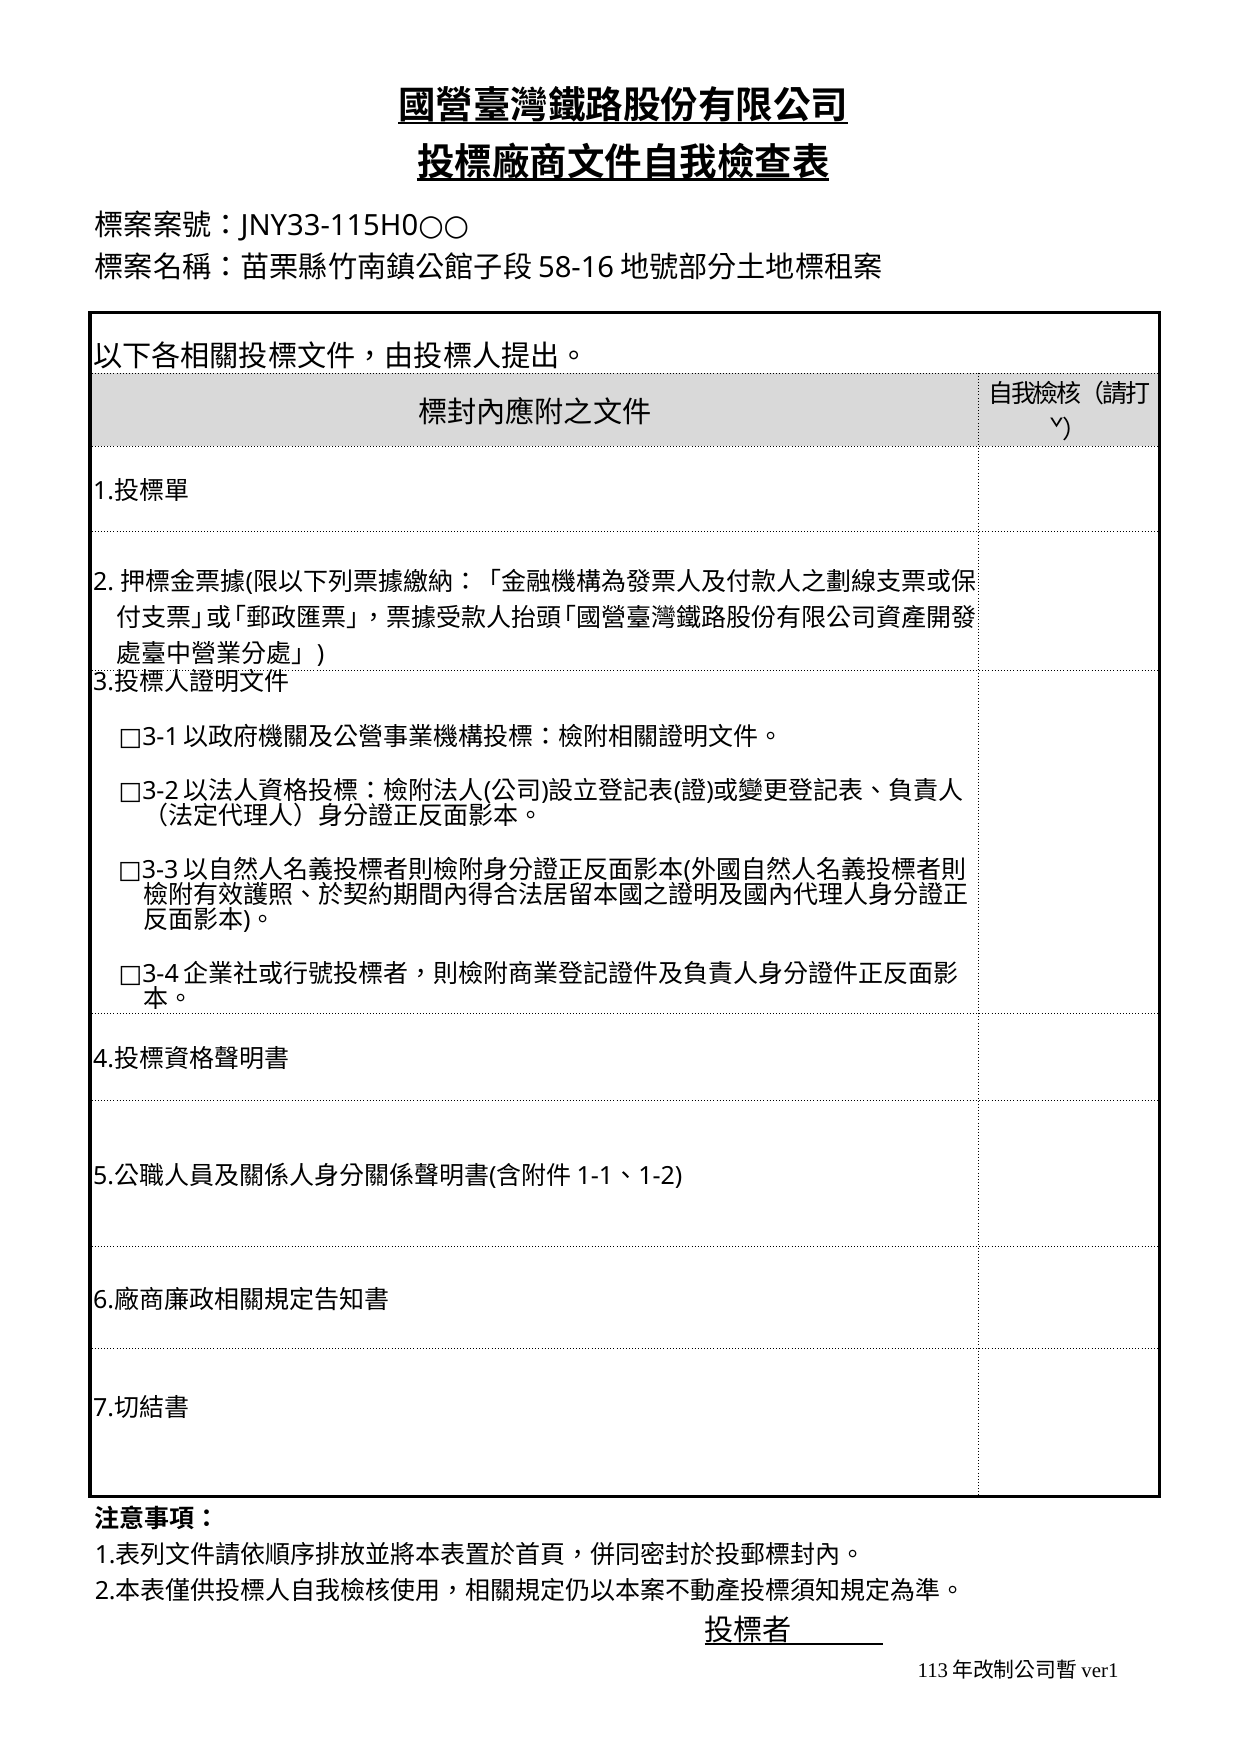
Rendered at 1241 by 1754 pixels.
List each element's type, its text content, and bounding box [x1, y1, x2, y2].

table_cell 自我檢核（請打ˇ） [979, 373, 1158, 446]
text 投標廠商文件自我檢查表 [94, 145, 1152, 182]
table_cell [979, 1013, 1158, 1100]
text 國營臺灣鐵路股份有限公司 [94, 89, 1152, 126]
table_cell [979, 531, 1158, 670]
table_cell [979, 1100, 1158, 1246]
table_cell [979, 1246, 1158, 1348]
table_cell 6.廠商廉政相關規定告知書 [92, 1246, 979, 1348]
table_header 以下各相關投標文件，由投標人提出。 [92, 314, 1158, 372]
text 注意事項： [94, 1498, 1152, 1534]
table_cell [979, 446, 1158, 531]
table_cell 5.公職人員及關係人身分關係聲明書(含附件1-1、1-2) [92, 1100, 979, 1246]
table_cell 3.投標人證明文件 □3-1以政府機關及公營事業機構投標：檢附相關證明文件。 □3-2以法人資格投標：檢附法人(公司)設立登記表(證)或變更登記表、負責人（法定代理人）身分證正反面影本。 □3-3以自然人名義投標者則檢附身分證正反面影本(外國自然人名義投標者則檢附有效護照、於契約期間內得合法居留本國之證明及國內代理人身分證正反面影本)。 □3-4企業社或行號投標者，則檢附商業登記證件及負責人身分證件正反面影本。 [92, 670, 979, 1012]
text 1.表列文件請依順序排放並將本表置於首頁，併同密封於投郵標封內。 [94, 1534, 1152, 1571]
text 標案名稱：苗栗縣竹南鎮公館子段58-16地號部分土地標租案 [94, 243, 1152, 286]
table_cell [979, 670, 1158, 1012]
table_cell [979, 1348, 1158, 1495]
text 標案案號：JNY33-115H0○○ [94, 201, 1152, 243]
table_cell 標封內應附之文件 [92, 373, 979, 446]
table_cell 7.切結書 [92, 1348, 979, 1495]
text 2.本表僅供投標人自我檢核使用，相關規定仍以本案不動產投標須知規定為準。 [94, 1571, 1152, 1607]
table_cell 2. 押標金票據(限以下列票據繳納：「金融機構為發票人及付款人之劃線支票或保付支票」或「郵政匯票」，票據受款人抬頭「國營臺灣鐵路股份有限公司資產開發處臺中營業分處」) [92, 531, 979, 670]
text 投標者 [344, 1607, 1152, 1649]
table_cell 4.投標資格聲明書 [92, 1013, 979, 1100]
table_cell 1.投標單 [92, 446, 979, 531]
